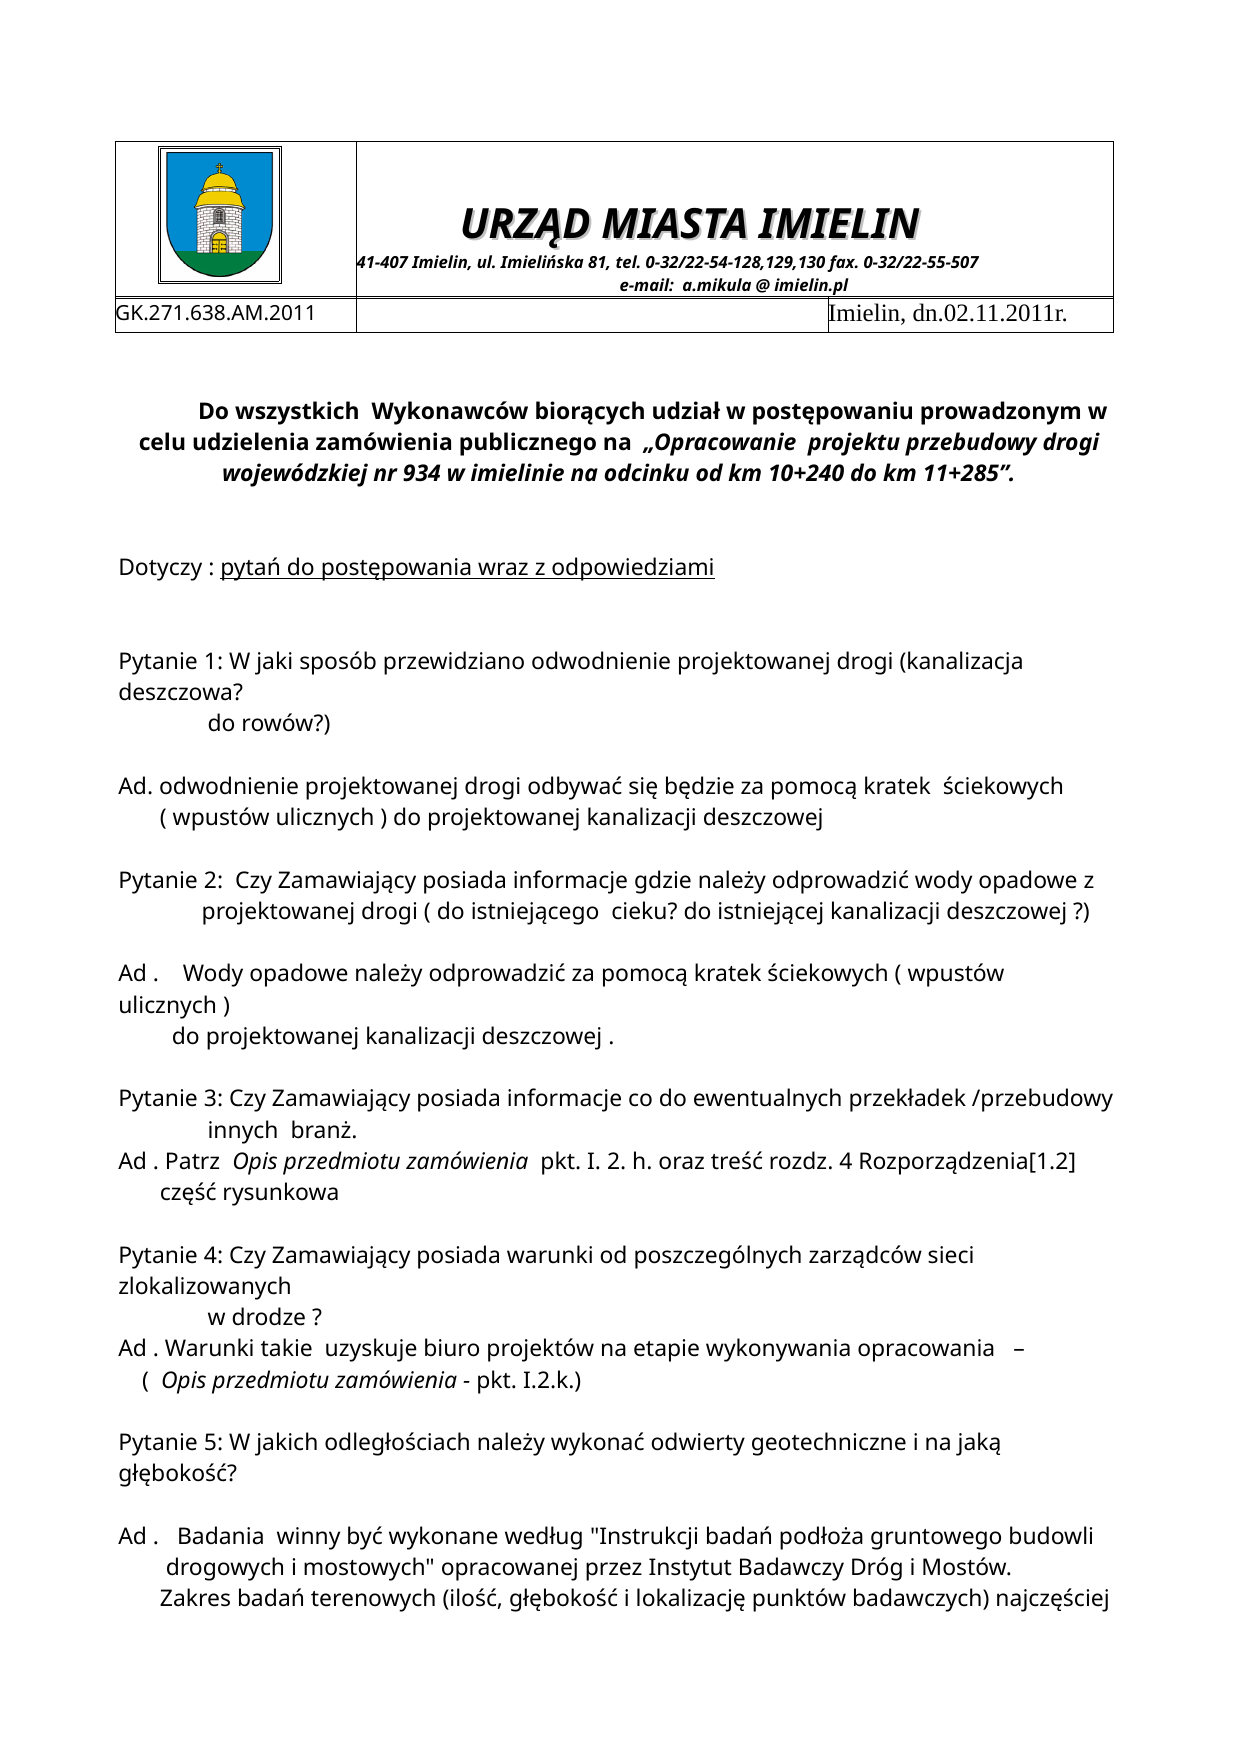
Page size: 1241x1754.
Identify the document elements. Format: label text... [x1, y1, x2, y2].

text innych branż. [118, 1113, 1122, 1145]
text Pytanie 5: W jakich odległościach należy wykonać odwierty geotechniczne i na jaką głębokość? [118, 1426, 1122, 1488]
text Pytanie 4: Czy Zamawiający posiada warunki od poszczególnych zarządców sieci zlokalizowanych [118, 1238, 1122, 1301]
text projektowanej drogi ( do istniejącego cieku? do istniejącej kanalizacji deszczowej ?) [118, 895, 1122, 926]
picture [161, 149, 279, 281]
table_cell Imielin, dn.02.11.2011r. [829, 299, 1113, 332]
table_header URZĄD MIASTA IMIELIN 41-407 Imielin, ul. Imielińska 81, tel. 0-32/22-54-128,129,130 fax. 0-32/22-55-507 e-mail: a.mikula @ imielin.pl [357, 142, 1113, 296]
text Ad . Wody opadowe należy odprowadzić za pomocą kratek ściekowych ( wpustów ulicznych ) [118, 957, 1122, 1020]
table_cell [357, 299, 828, 332]
text Ad . Badania winny być wykonane według "Instrukcji badań podłoża gruntowego budowli drogowych i mostowych" opracowanej przez Instytut Badawczy Dróg i Mostów. Zakres badań terenowych (ilość, głębokość i lokalizację punktów badawczych) najczęściej [118, 1520, 1122, 1613]
text Ad . Warunki takie uzyskuje biuro projektów na etapie wykonywania opracowania – [118, 1332, 1122, 1363]
table_cell GK.271.638.AM.2011 [116, 299, 356, 332]
text ( wpustów ulicznych ) do projektowanej kanalizacji deszczowej [118, 801, 1122, 832]
text Dotyczy : pytań do postępowania wraz z odpowiedziami [118, 551, 1122, 582]
text część rysunkowa [118, 1176, 1122, 1207]
text Ad. odwodnienie projektowanej drogi odbywać się będzie za pomocą kratek ściekowych [118, 770, 1122, 801]
table_header [116, 142, 356, 296]
text Pytanie 1: W jaki sposób przewidziano odwodnienie projektowanej drogi (kanalizacja deszczowa? [118, 645, 1122, 707]
text ( Opis przedmiotu zamówienia - pkt. I.2.k.) [118, 1363, 1122, 1395]
text Ad . Patrz Opis przedmiotu zamówienia pkt. I. 2. h. oraz treść rozdz. 4 Rozporządzenia[1.2] [118, 1145, 1122, 1176]
text Do wszystkich Wykonawców biorących udział w postępowaniu prowadzonym w celu udzielenia zamówienia publicznego na „Opracowanie projektu przebudowy drogi wojewódzkiej nr 934 w imielinie na odcinku od km 10+240 do km 11+285”. [118, 395, 1122, 488]
text do projektowanej kanalizacji deszczowej . [118, 1020, 1122, 1051]
text w drodze ? [118, 1301, 1122, 1332]
text Pytanie 2: Czy Zamawiający posiada informacje gdzie należy odprowadzić wody opadowe z [118, 863, 1122, 895]
text Pytanie 3: Czy Zamawiający posiada informacje co do ewentualnych przekładek /przebudowy [118, 1082, 1122, 1113]
text do rowów?) [118, 707, 1122, 738]
